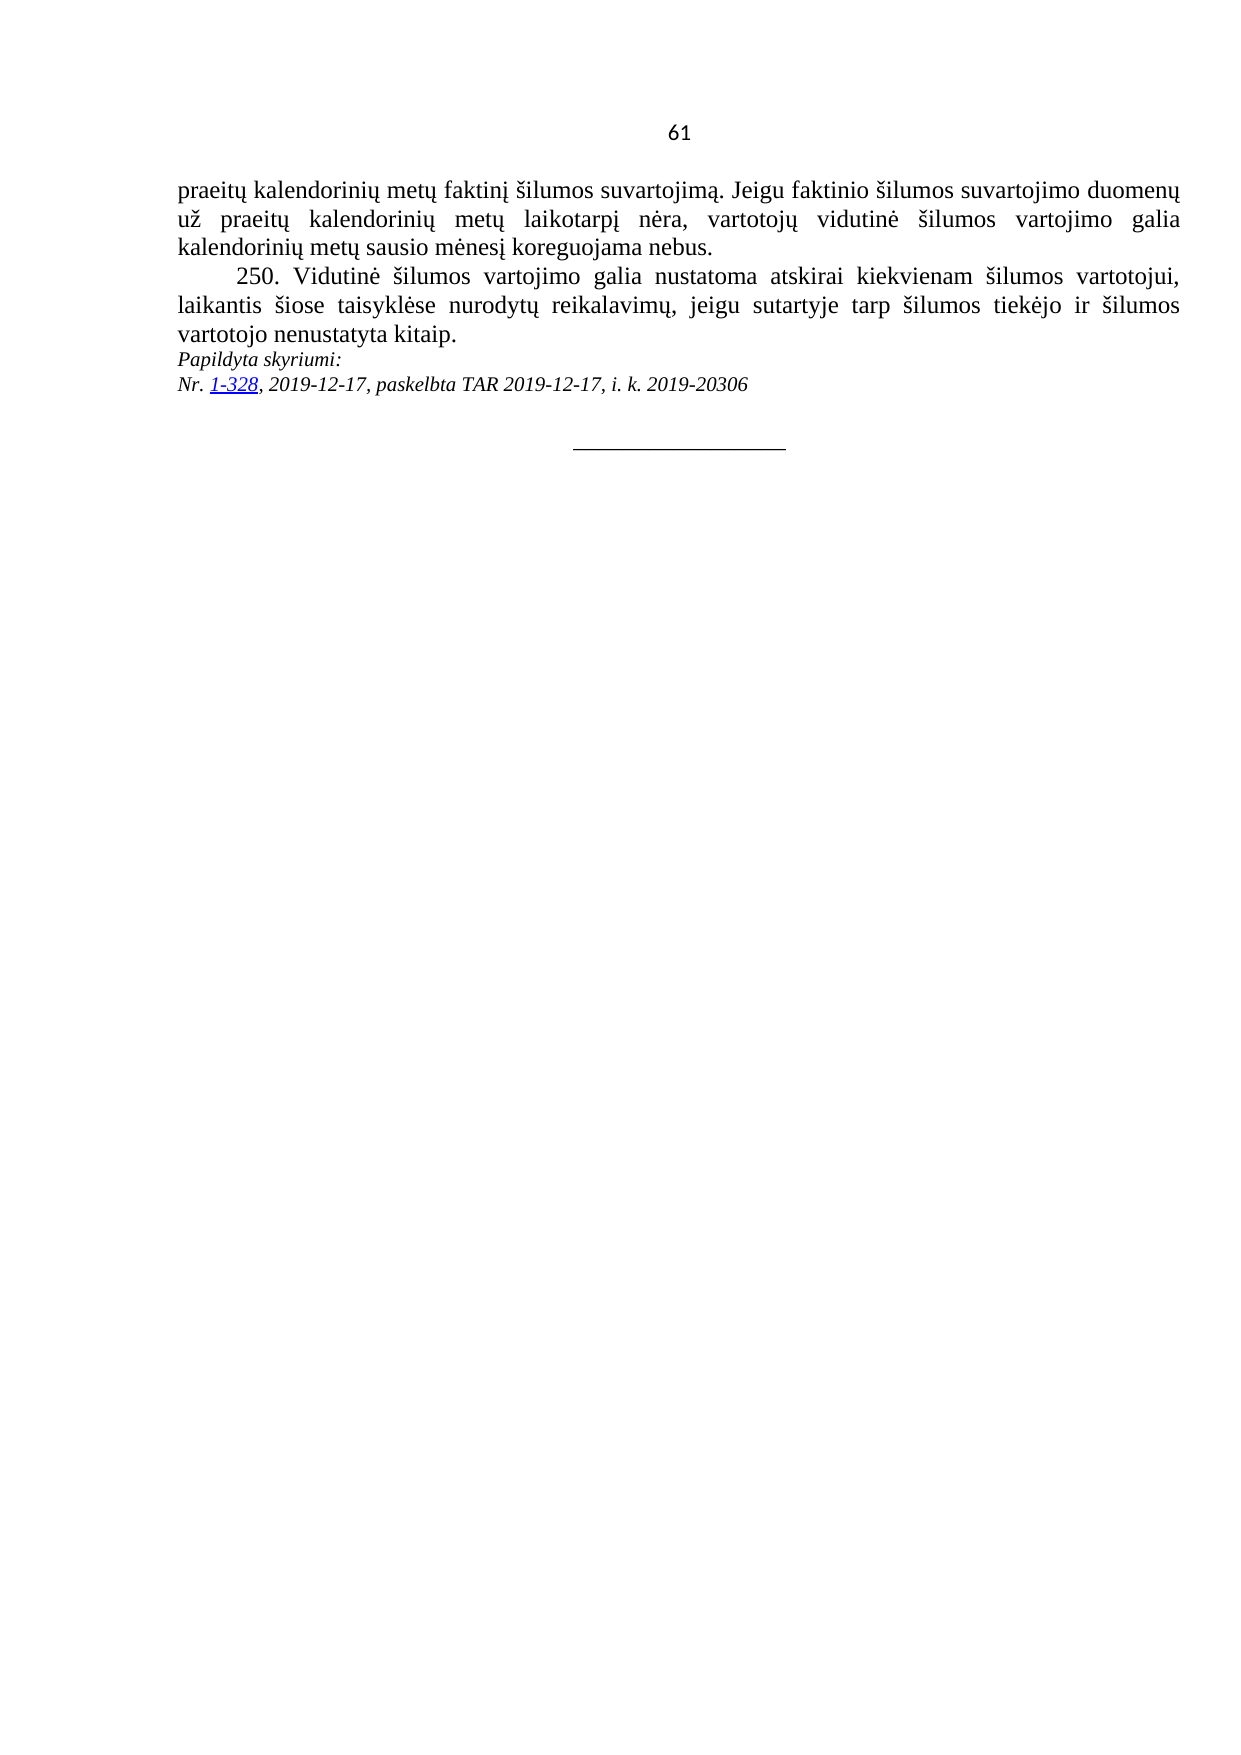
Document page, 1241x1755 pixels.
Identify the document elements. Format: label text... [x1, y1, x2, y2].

text praeitų kalendorinių metų faktinį šilumos suvartojimą. Jeigu faktinio šilumos suvartojimo duomenų už praeitų kalendorinių metų laikotarpį nėra, vartotojų vidutinė šilumos vartojimo galia kalendorinių metų sausio mėnesį koreguojama nebus. [177, 175, 1181, 261]
text 250. Vidutinė šilumos vartojimo galia nustatoma atskirai kiekvienam šilumos vartotojui, laikantis šiose taisyklėse nurodytų reikalavimų, jeigu sutartyje tarp šilumos tiekėjo ir šilumos vartotojo nenustatyta kitaip. [177, 261, 1181, 347]
text _________________ [177, 424, 1181, 453]
text Nr. 1-328, 2019-12-17, paskelbta TAR 2019-12-17, i. k. 2019-20306 [177, 371, 1181, 396]
text Papildyta skyriumi: [177, 347, 1181, 371]
